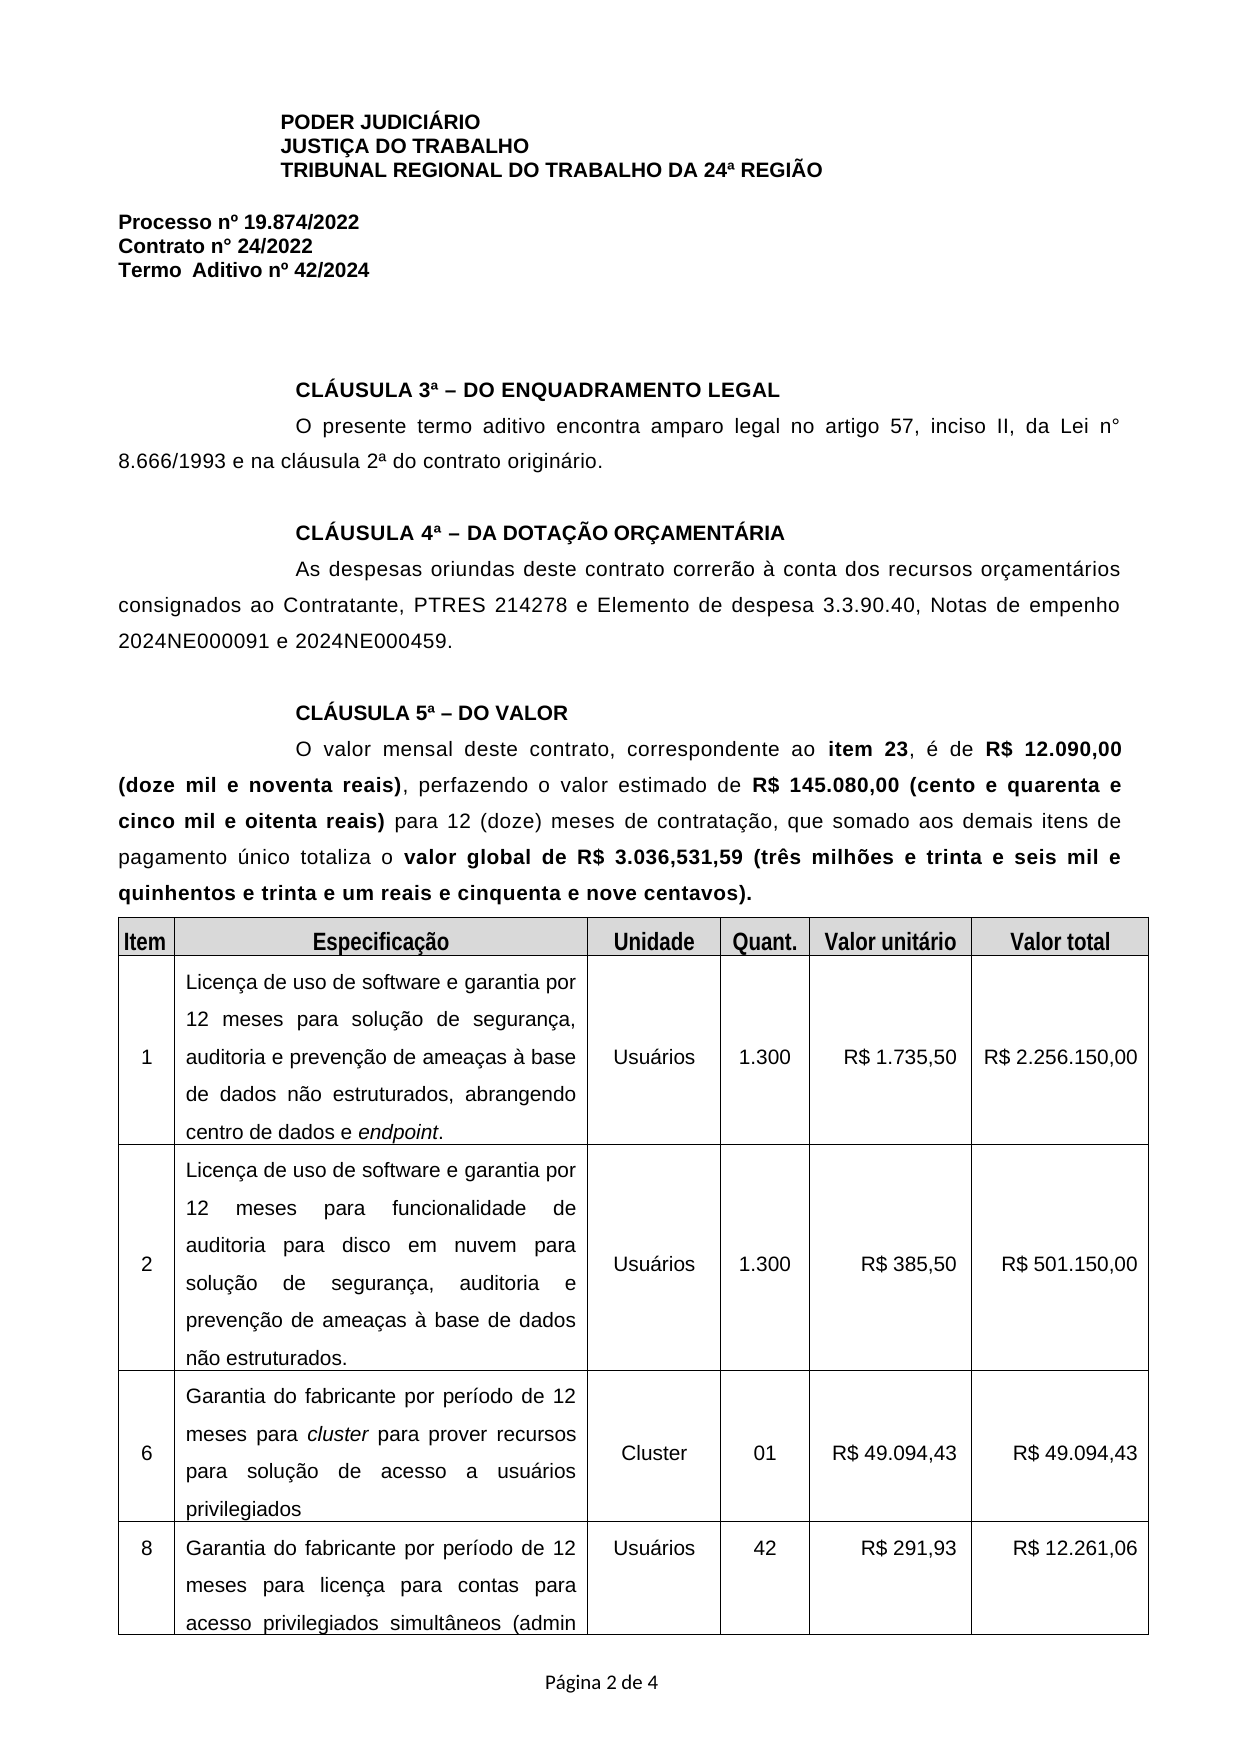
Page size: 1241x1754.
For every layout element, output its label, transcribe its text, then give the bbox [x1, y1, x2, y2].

table_cell 42 [721, 1522, 809, 1634]
table_cell Garantia do fabricante por período de 12 meses para cluster para prover recursos para solução de acesso a usuários privilegiados [175, 1371, 587, 1521]
table_cell 01 [721, 1371, 809, 1521]
text O presente termo aditivo encontra amparo legal no artigo 57, inciso II, da Lei n° 8.666/1993 e na cláusula 2ª do contrato originário. [118, 413, 1121, 473]
table_cell R$ 385,50 [810, 1145, 971, 1370]
table_cell R$ 49.094,43 [972, 1371, 1148, 1521]
table_cell 6 [119, 1371, 174, 1521]
table_cell R$ 291,93 [810, 1522, 971, 1634]
table_cell R$ 49.094,43 [810, 1371, 971, 1521]
table_cell 8 [119, 1522, 174, 1634]
table_cell R$ 501.150,00 [972, 1145, 1148, 1370]
text O valor mensal deste contrato, correspondente ao item 23, é de R$ 12.090,00 (doze mil e noventa reais), perfazendo o valor estimado de R$ 145.080,00 (cento e quarenta e cinco mil e oitenta reais) para 12 (doze) meses de contratação, que somado aos demais itens de pagamento único totaliza o valor global de R$ 3.036,531,59 (três milhões e trinta e seis mil e quinhentos e trinta e um reais e cinquenta e nove centavos). [118, 737, 1122, 904]
table_cell Cluster [588, 1371, 720, 1521]
table_cell 1 [119, 956, 174, 1144]
table_cell Usuários [588, 1522, 720, 1634]
text As despesas oriundas deste contrato correrão à conta dos recursos orçamentários consignados ao Contratante, PTRES 214278 e Elemento de despesa 3.3.90.40, Notas de empenho 2024NE000091 e 2024NE000459. [118, 557, 1122, 653]
text CLÁUSULA 3ª – DO ENQUADRAMENTO LEGAL [118, 377, 1122, 401]
table_cell Licença de uso de software e garantia por 12 meses para solução de segurança, auditoria e prevenção de ameaças à base de dados não estruturados, abrangendo centro de dados e endpoint. [175, 956, 587, 1144]
table_cell 1.300 [721, 1145, 809, 1370]
table_cell 1.300 [721, 956, 809, 1144]
table_header Quant. [721, 918, 809, 955]
text CLÁUSULA 5ª – DO VALOR [118, 701, 1122, 725]
text CLÁUSULA 4ª – DA DOTAÇÃO ORÇAMENTÁRIA [118, 521, 1121, 545]
table_header Item [119, 918, 174, 955]
table_header Unidade [588, 918, 720, 955]
table_cell 2 [119, 1145, 174, 1370]
table_cell Usuários [588, 956, 720, 1144]
table_header Valor unitário [810, 918, 971, 955]
table_cell R$ 2.256.150,00 [972, 956, 1148, 1144]
table_header Valor total [972, 918, 1148, 955]
table_cell R$ 12.261,06 [972, 1522, 1148, 1634]
table_cell Usuários [588, 1145, 720, 1370]
table_cell Licença de uso de software e garantia por 12 meses para funcionalidade de auditoria para disco em nuvem para solução de segurança, auditoria e prevenção de ameaças à base de dados não estruturados. [175, 1145, 587, 1370]
table_cell Garantia do fabricante por período de 12 meses para licença para contas para acesso privilegiados simultâneos (admin [175, 1522, 587, 1634]
table_header Especificação [175, 918, 587, 955]
table_cell R$ 1.735,50 [810, 956, 971, 1144]
